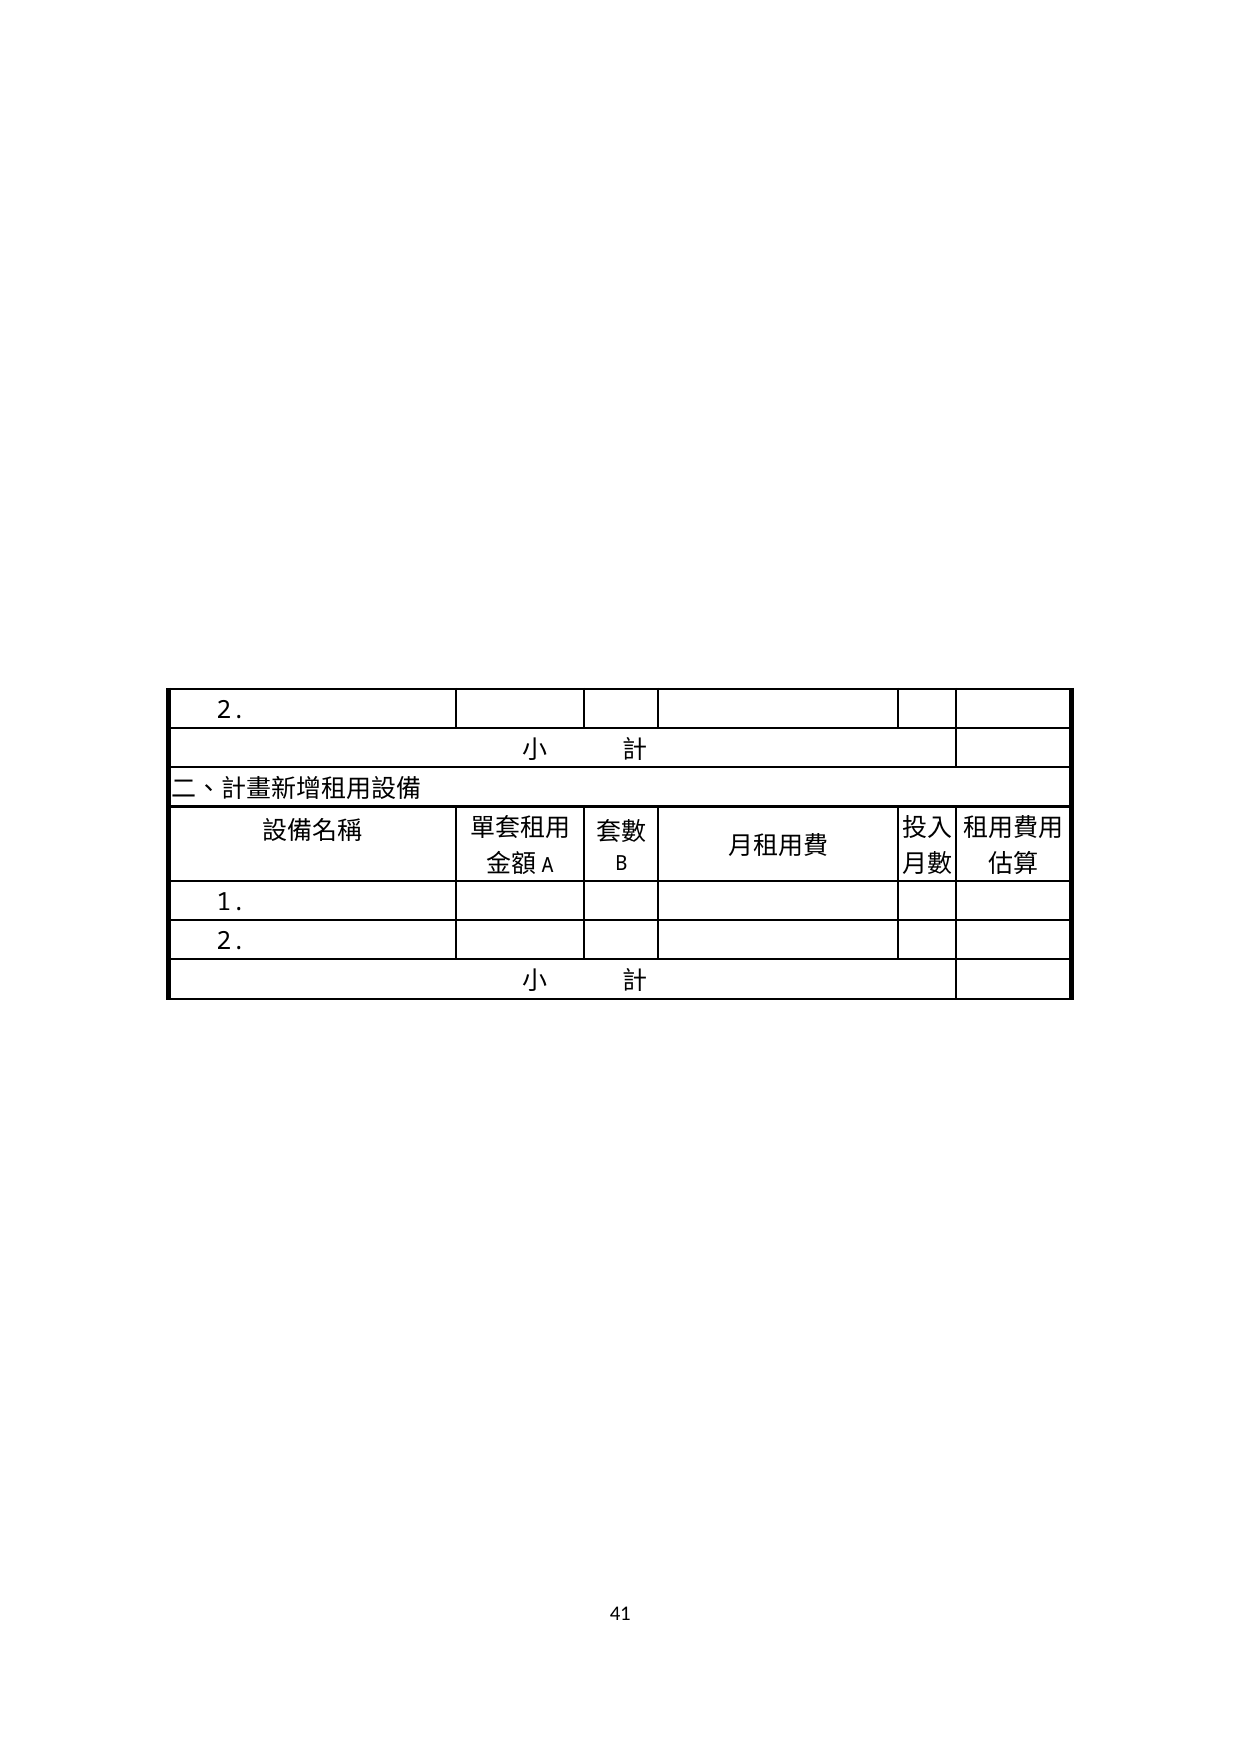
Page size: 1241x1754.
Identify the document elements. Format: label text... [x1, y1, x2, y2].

table_cell [957, 690, 1069, 727]
table_cell 租用費用估算 [957, 808, 1069, 880]
table_cell [659, 690, 897, 727]
table_cell [585, 690, 657, 727]
table_cell [457, 921, 583, 958]
table_cell [957, 882, 1069, 919]
table_cell [659, 882, 897, 919]
table_cell [899, 690, 955, 727]
table_cell 2. [171, 921, 455, 958]
table_cell 2. [171, 690, 455, 727]
table_cell [659, 921, 897, 958]
table_cell [585, 882, 657, 919]
table_cell 小 計 [171, 960, 955, 997]
table_cell [585, 921, 657, 958]
table_cell [957, 960, 1069, 997]
table_cell 單套租用金額A [457, 808, 583, 880]
table_cell 月租用費 [659, 808, 897, 880]
table_cell 投入月數 [899, 808, 955, 880]
table_cell [957, 729, 1069, 766]
table_cell [957, 921, 1069, 958]
table_cell [457, 882, 583, 919]
table_cell 二、計畫新增租用設備 [171, 768, 1069, 805]
table_cell [457, 690, 583, 727]
table_cell 小 計 [171, 729, 955, 766]
table_cell 套數 B [585, 808, 657, 880]
table_cell 設備名稱 [171, 808, 455, 880]
table_cell 1. [171, 882, 455, 919]
table_cell [899, 882, 955, 919]
table_cell [899, 921, 955, 958]
